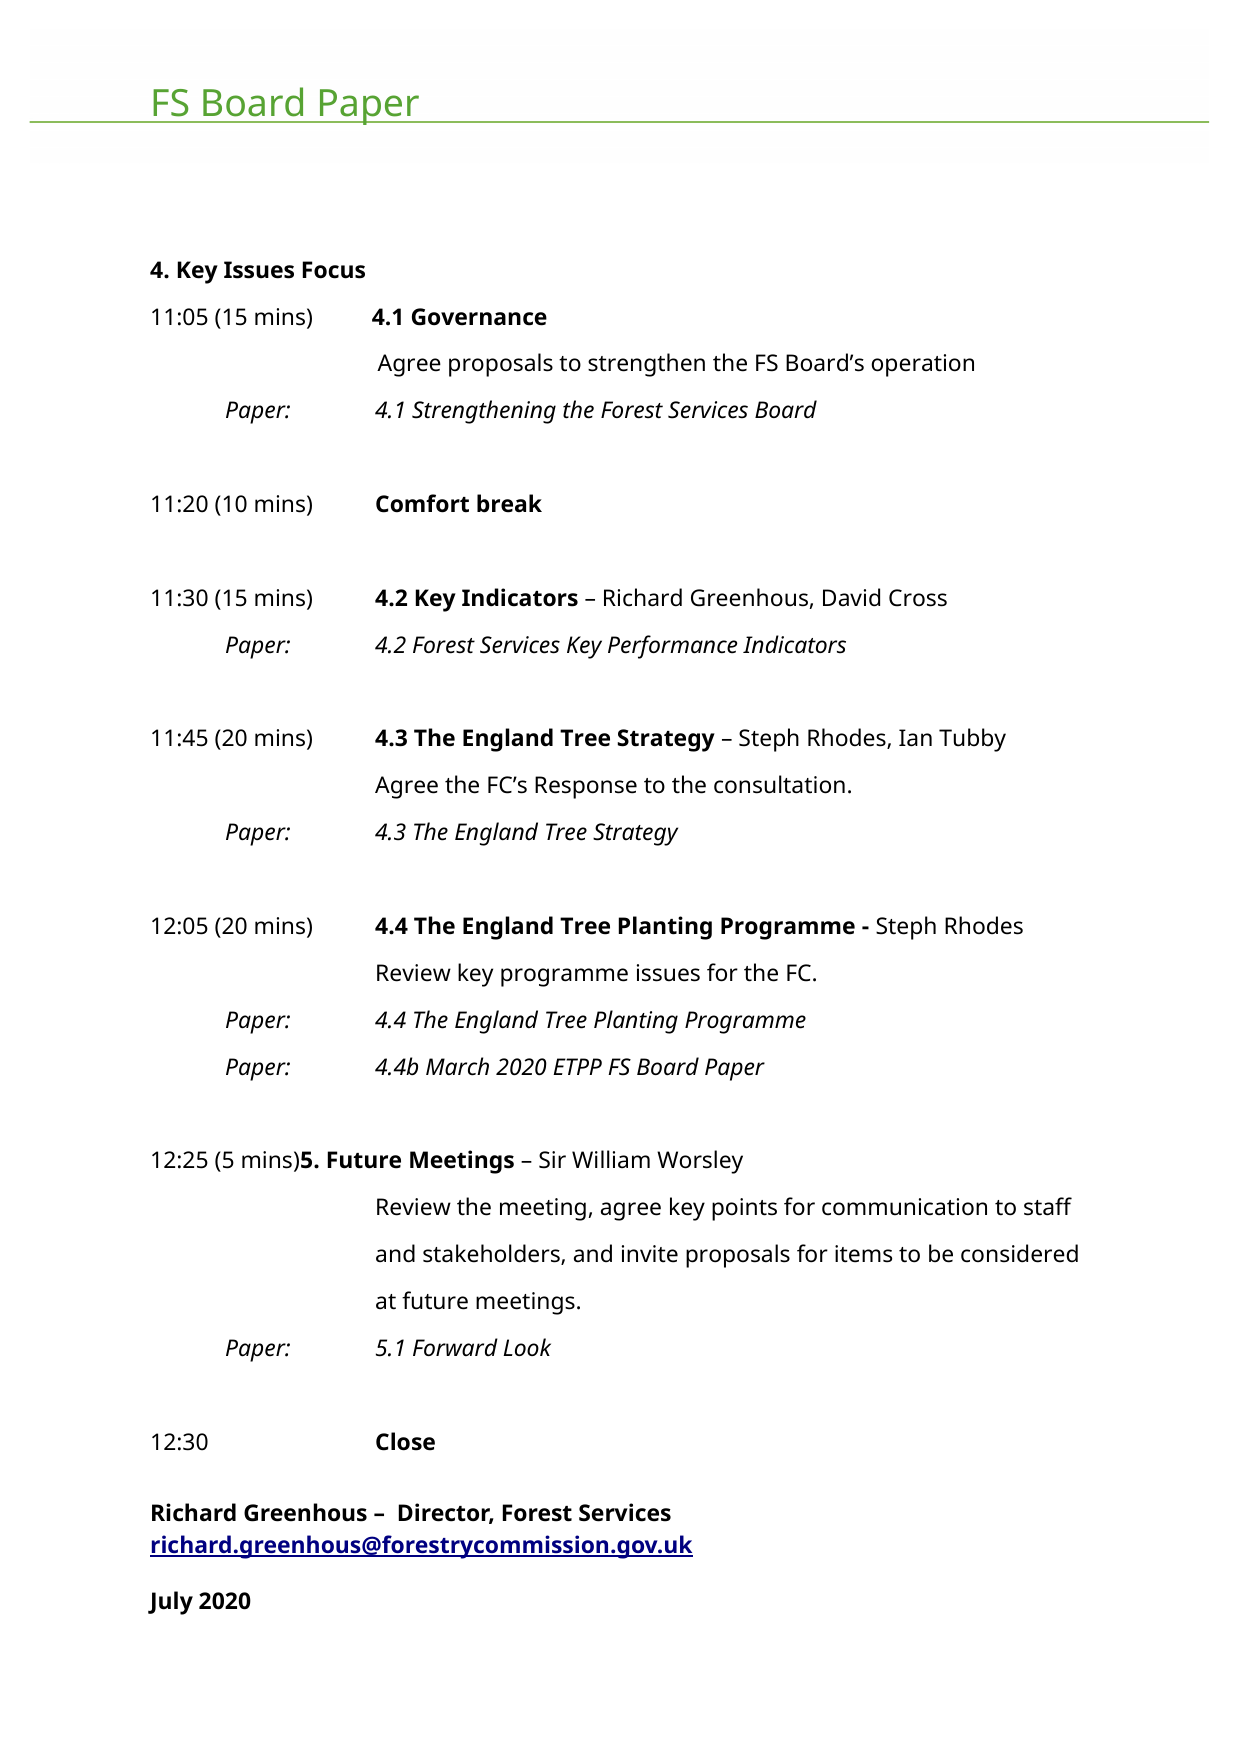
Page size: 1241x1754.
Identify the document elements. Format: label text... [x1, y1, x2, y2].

text 12:30 Close [150, 1426, 1090, 1457]
subtitle Richard Greenhous – Director, Forest Services richard.greenhous@forestrycommission.gov.uk [150, 1497, 1090, 1560]
subtitle July 2020 [150, 1577, 1090, 1617]
text Paper: 4.4 The England Tree Planting Programme [225, 1004, 1090, 1035]
text 12:05 (20 mins) 4.4 The England Tree Planting Programme - Steph Rhodes [150, 910, 1090, 941]
text 4. Key Issues Focus [150, 254, 1090, 285]
text Paper: 4.4b March 2020 ETPP FS Board Paper [225, 1051, 1090, 1082]
text Paper: 5.1 Forward Look [225, 1332, 1090, 1363]
text 12:25 (5 mins) 5. Future Meetings – Sir William Worsley [150, 1144, 1090, 1176]
text Paper: 4.2 Forest Services Key Performance Indicators [225, 629, 1090, 660]
text Review the meeting, agree key points for communication to staff and stakeholders, and invite proposals for items to be considered at future meetings. [375, 1191, 1090, 1316]
text Agree proposals to strengthen the FS Board’s operation [371, 347, 1090, 379]
text Paper: 4.1 Strengthening the Forest Services Board [225, 394, 1090, 426]
text 11:20 (10 mins) Comfort break [150, 488, 1090, 519]
text 11:30 (15 mins) 4.2 Key Indicators – Richard Greenhous, David Cross [150, 582, 1090, 613]
text 11:05 (15 mins) 4.1 Governance [150, 301, 1090, 332]
text Review key programme issues for the FC. [375, 957, 1090, 988]
text 11:45 (20 mins) 4.3 The England Tree Strategy – Steph Rhodes, Ian Tubby [150, 722, 1090, 754]
text Paper: 4.3 The England Tree Strategy [225, 816, 1090, 847]
text Agree the FC’s Response to the consultation. [375, 769, 1090, 801]
